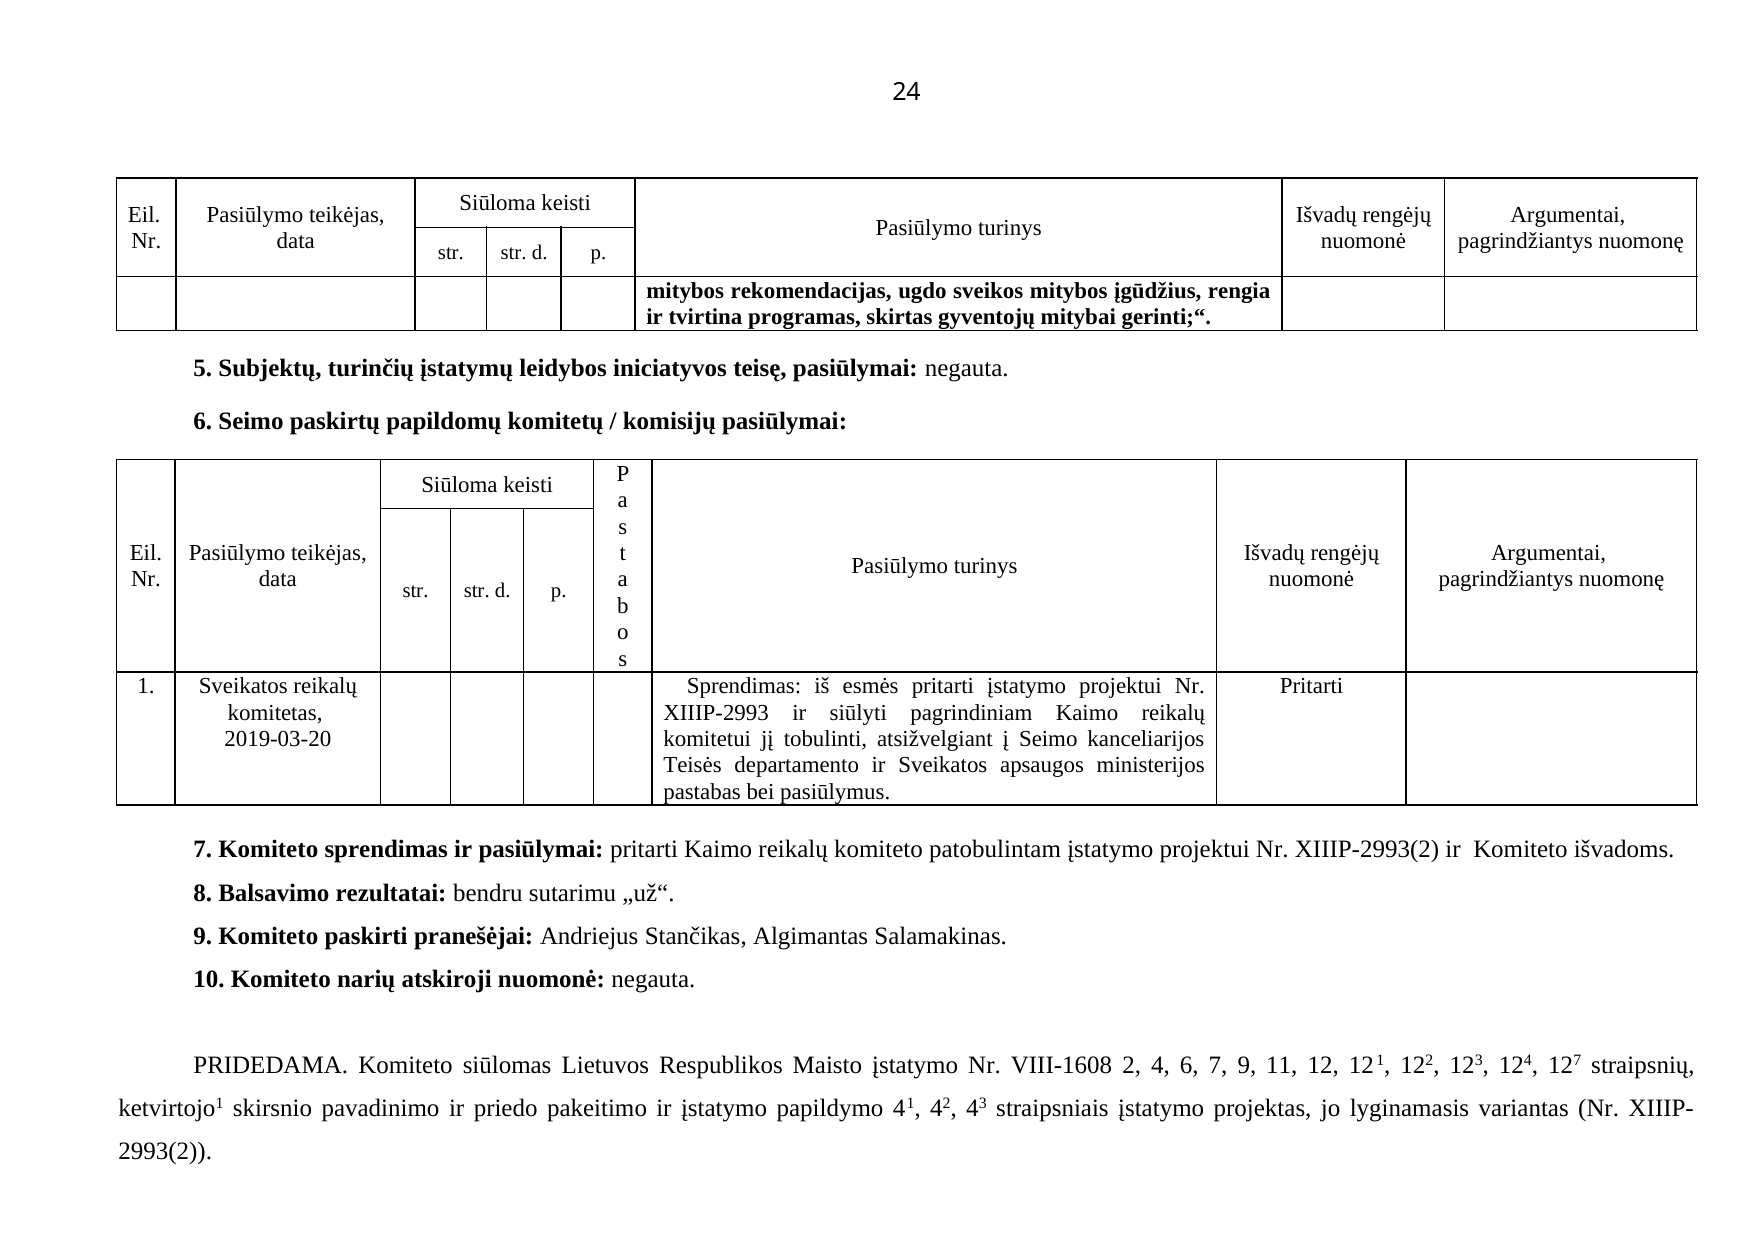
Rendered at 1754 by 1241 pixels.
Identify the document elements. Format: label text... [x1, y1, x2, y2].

table_cell [1283, 277, 1444, 330]
table_cell [177, 277, 414, 330]
table_header Pastabos [594, 460, 651, 671]
table_header Išvadų rengėjų nuomonė [1283, 179, 1444, 276]
table_cell 1. [117, 673, 174, 804]
table_cell p. [524, 509, 593, 671]
table_header Išvadų rengėjų nuomonė [1217, 460, 1405, 671]
text 6. Seimo paskirtų papildomų komitetų / komisijų pasiūlymai: [118, 406, 1695, 434]
table_header Argumentai, pagrindžiantys nuomonę [1445, 179, 1696, 276]
text PRIDEDAMA. Komiteto siūlomas Lietuvos Respublikos Maisto įstatymo Nr. VIII-1608 2, 4, 6, 7, 9, 11, 12, 121, 122, 123, 124, 127 straipsnių, ketvirtojo1 skirsnio pavadinimo ir priedo pakeitimo ir įstatymo papildymo 41, 42, 43 straipsniais įstatymo projektas, jo lyginamasis variantas (Nr. XIIIP-2993(2)). [118, 1050, 1695, 1165]
table_header Argumentai, pagrindžiantys nuomonę [1407, 460, 1696, 671]
table_cell Sprendimas: iš esmės pritarti įstatymo projektui Nr. XIIIP-2993 ir siūlyti pagrindiniam Kaimo reikalų komitetui jį tobulinti, atsižvelgiant į Seimo kanceliarijos Teisės departamento ir Sveikatos apsaugos ministerijos pastabas bei pasiūlymus. [653, 673, 1216, 804]
table_header Siūloma keisti [416, 179, 634, 226]
table_cell [451, 673, 523, 804]
table_cell [524, 673, 593, 804]
table_cell str. [381, 509, 450, 671]
table_cell [487, 277, 560, 330]
table_header Pasiūlymo teikėjas, data [177, 179, 414, 276]
table_header Eil. Nr. [117, 179, 175, 276]
table_header Siūloma keisti [381, 460, 593, 508]
text 9. Komiteto paskirti pranešėjai: Andriejus Stančikas, Algimantas Salamakinas. [118, 921, 1695, 949]
table_cell str. d. [487, 228, 560, 276]
text 8. Balsavimo rezultatai: bendru sutarimu „už“. [118, 878, 1695, 906]
text 7. Komiteto sprendimas ir pasiūlymai: pritarti Kaimo reikalų komiteto patobulintam įstatymo projektui Nr. XIIIP-2993(2) ir Komiteto išvadoms. [118, 834, 1695, 863]
table_cell [117, 277, 175, 330]
table_cell Pritarti [1217, 673, 1405, 804]
table_cell str. d. [451, 509, 523, 671]
table_cell [381, 673, 450, 804]
table_header Eil. Nr. [117, 460, 174, 671]
table_cell [416, 277, 486, 330]
table_cell [594, 673, 651, 804]
text 5. Subjektų, turinčių įstatymų leidybos iniciatyvos teisę, pasiūlymai: negauta. [118, 353, 1695, 382]
table_header Pasiūlymo turinys [636, 179, 1281, 276]
table_header Pasiūlymo teikėjas, data [176, 460, 380, 671]
table_cell [1445, 277, 1696, 330]
table_cell Sveikatos reikalų komitetas, 2019-03-20 [176, 673, 380, 804]
table_cell mitybos rekomendacijas, ugdo sveikos mitybos įgūdžius, rengia ir tvirtina programas, skirtas gyventojų mitybai gerinti;“. [636, 277, 1281, 330]
table_cell str. [416, 228, 486, 276]
table_header Pasiūlymo turinys [653, 460, 1216, 671]
table_cell p. [562, 228, 634, 276]
table_cell [1407, 673, 1696, 804]
text 10. Komiteto narių atskiroji nuomonė: negauta. [118, 964, 1695, 993]
table_cell [562, 277, 634, 330]
